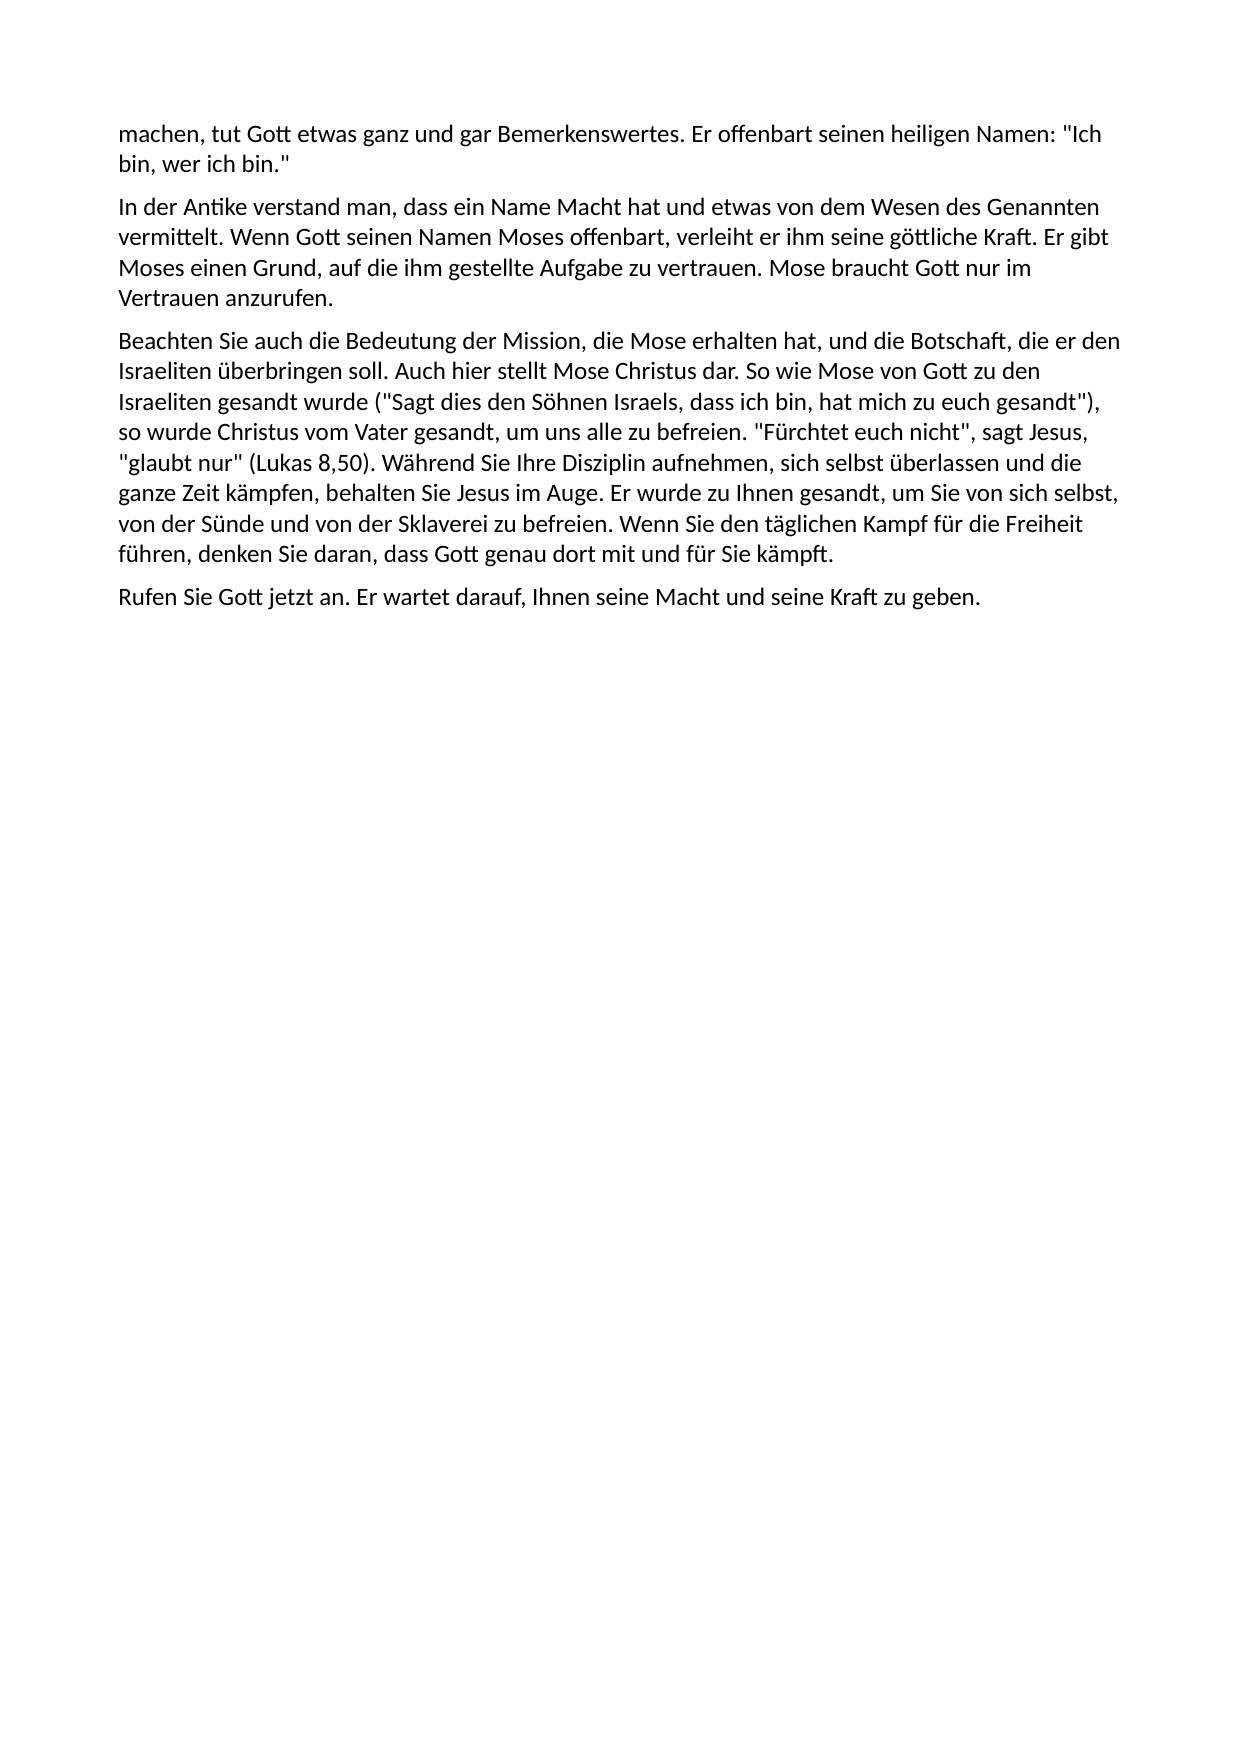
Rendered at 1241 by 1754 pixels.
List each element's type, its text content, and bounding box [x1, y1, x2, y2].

text Beachten Sie auch die Bedeutung der Mission, die Mose erhalten hat, und die Botschaft, die er den Israeliten überbringen soll. Auch hier stellt Mose Christus dar. So wie Mose von Gott zu den Israeliten gesandt wurde ("Sagt dies den Söhnen Israels, dass ich bin, hat mich zu euch gesandt"), so wurde Christus vom Vater gesandt, um uns alle zu befreien. "Fürchtet euch nicht", sagt Jesus, "glaubt nur" (Lukas 8,50). Während Sie Ihre Disziplin aufnehmen, sich selbst überlassen und die ganze Zeit kämpfen, behalten Sie Jesus im Auge. Er wurde zu Ihnen gesandt, um Sie von sich selbst, von der Sünde und von der Sklaverei zu befreien. Wenn Sie den täglichen Kampf für die Freiheit führen, denken Sie daran, dass Gott genau dort mit und für Sie kämpft. [118, 325, 1122, 569]
text Rufen Sie Gott jetzt an. Er wartet darauf, Ihnen seine Macht und seine Kraft zu geben. [118, 581, 1122, 611]
text In der Antike verstand man, dass ein Name Macht hat und etwas von dem Wesen des Genannten vermittelt. Wenn Gott seinen Namen Moses offenbart, verleiht er ihm seine göttliche Kraft. Er gibt Moses einen Grund, auf die ihm gestellte Aufgabe zu vertrauen. Mose braucht Gott nur im Vertrauen anzurufen. [118, 191, 1122, 313]
text machen, tut Gott etwas ganz und gar Bemerkenswertes. Er offenbart seinen heiligen Namen: "Ich bin, wer ich bin." [118, 118, 1122, 179]
